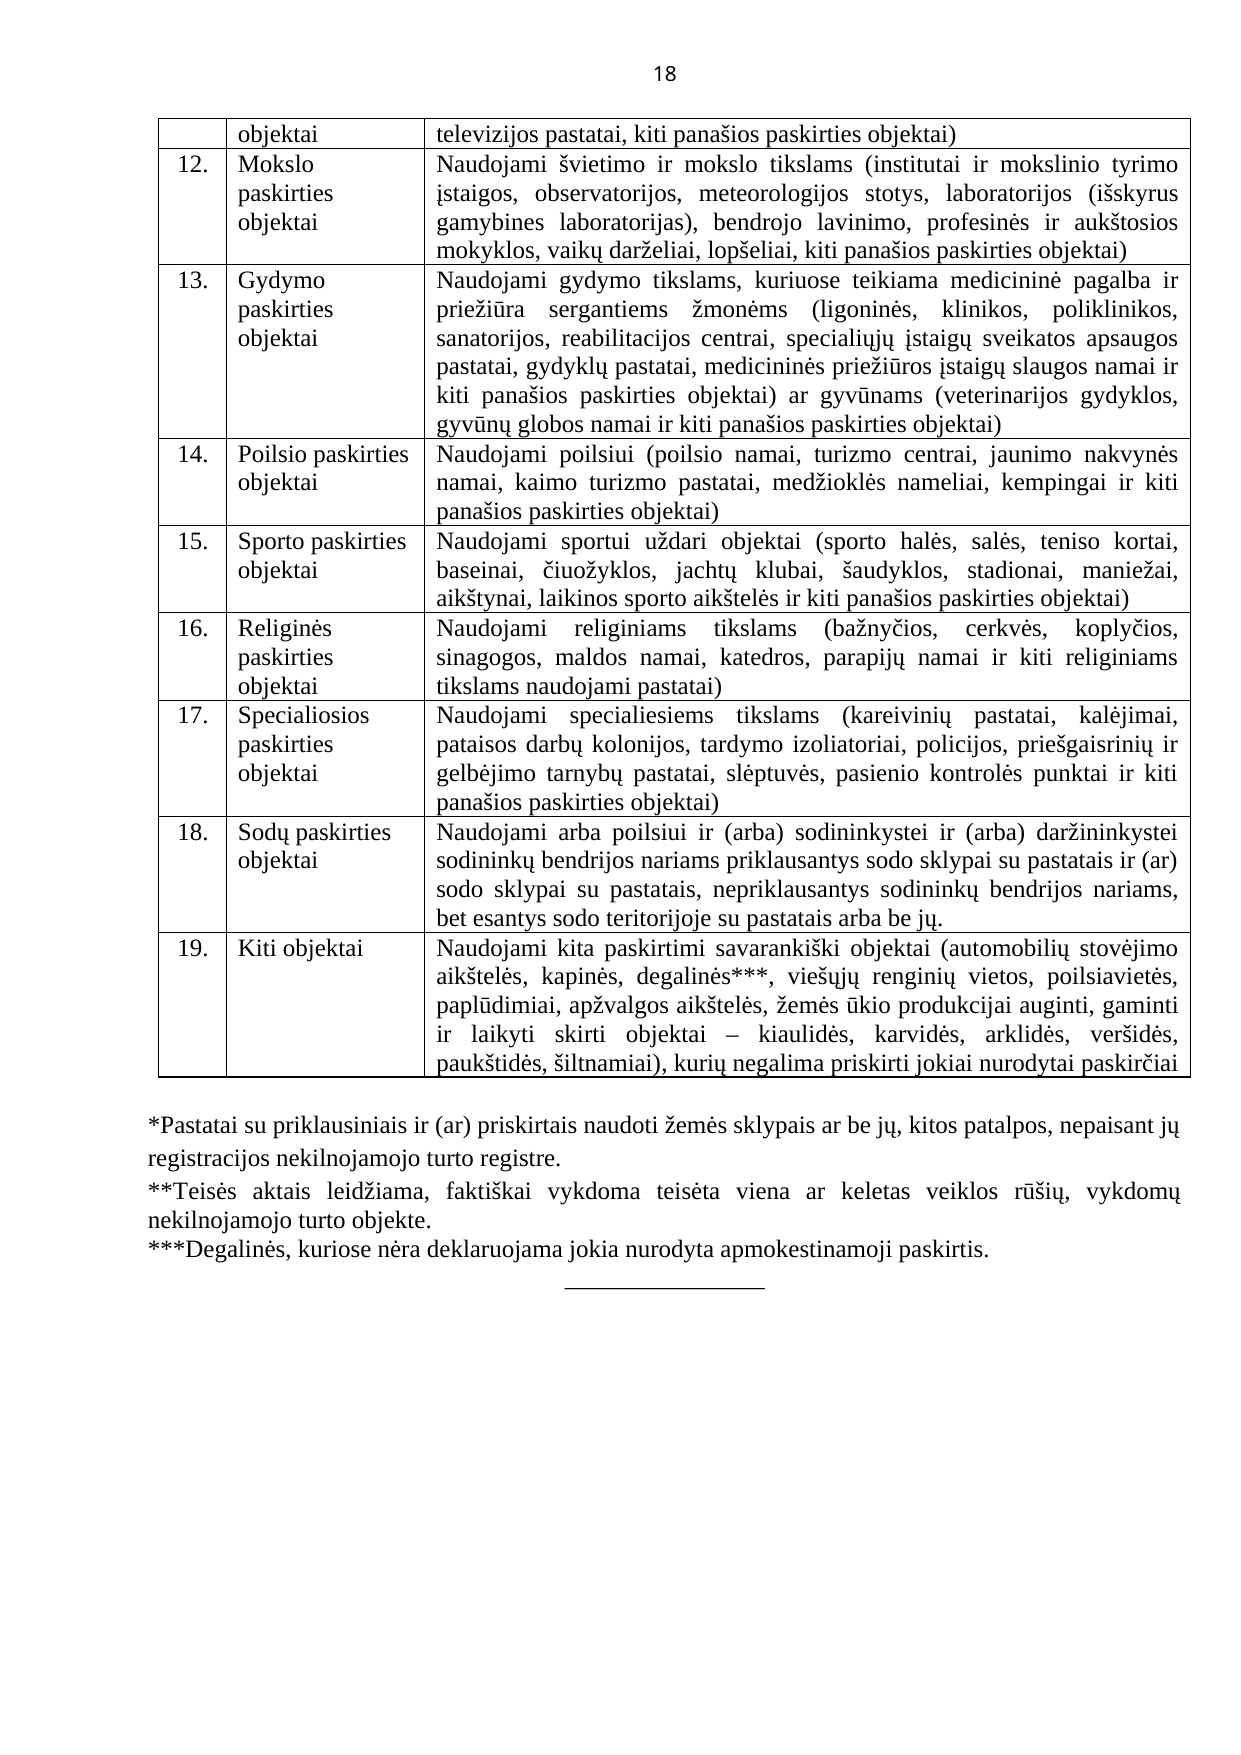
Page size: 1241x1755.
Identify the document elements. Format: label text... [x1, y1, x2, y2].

text ***Degalinės, kuriose nėra deklaruojama jokia nurodyta apmokestinamoji paskirtis. [148, 1234, 1181, 1263]
text *Pastatai su priklausiniais ir (ar) priskirtais naudoti žemės sklypais ar be jų, kitos patalpos, nepaisant jų registracijos nekilnojamojo turto registre. [148, 1110, 1181, 1172]
table_cell Gydymo paskirties objektai [227, 265, 424, 438]
table_cell Naudojami religiniams tikslams (bažnyčios, cerkvės, koplyčios, sinagogos, maldos namai, katedros, parapijų namai ir kiti religiniams tikslams naudojami pastatai) [425, 613, 1190, 699]
table_cell Kiti objektai [227, 933, 424, 1076]
table_cell [159, 119, 226, 148]
table_cell 16. [159, 613, 226, 699]
table_cell 18. [159, 817, 226, 932]
table_cell Religinės paskirties objektai [227, 613, 424, 699]
table_cell Naudojami švietimo ir mokslo tikslams (institutai ir mokslinio tyrimo įstaigos, observatorijos, meteorologijos stotys, laboratorijos (išskyrus gamybines laboratorijas), bendrojo lavinimo, profesinės ir aukštosios mokyklos, vaikų darželiai, lopšeliai, kiti panašios paskirties objektai) [425, 149, 1190, 264]
table_cell 14. [159, 439, 226, 525]
table_cell Specialiosios paskirties objektai [227, 701, 424, 816]
table_cell Naudojami sportui uždari objektai (sporto halės, salės, teniso kortai, baseinai, čiuožyklos, jachtų klubai, šaudyklos, stadionai, maniežai, aikštynai, laikinos sporto aikštelės ir kiti panašios paskirties objektai) [425, 526, 1190, 612]
text ________________ [148, 1263, 1181, 1291]
table_cell Naudojami kita paskirtimi savarankiški objektai (automobilių stovėjimo aikštelės, kapinės, degalinės***, viešųjų renginių vietos, poilsiavietės, paplūdimiai, apžvalgos aikštelės, žemės ūkio produkcijai auginti, gaminti ir laikyti skirti objektai – kiaulidės, karvidės, arklidės, veršidės, paukštidės, šiltnamiai), kurių negalima priskirti jokiai nurodytai paskirčiai [425, 933, 1190, 1076]
text **Teisės aktais leidžiama, faktiškai vykdoma teisėta viena ar keletas veiklos rūšių, vykdomų nekilnojamojo turto objekte. [148, 1176, 1181, 1234]
table_cell Naudojami gydymo tikslams, kuriuose teikiama medicininė pagalba ir priežiūra sergantiems žmonėms (ligoninės, klinikos, poliklinikos, sanatorijos, reabilitacijos centrai, specialiųjų įstaigų sveikatos apsaugos pastatai, gydyklų pastatai, medicininės priežiūros įstaigų slaugos namai ir kiti panašios paskirties objektai) ar gyvūnams (veterinarijos gydyklos, gyvūnų globos namai ir kiti panašios paskirties objektai) [425, 265, 1190, 438]
table_cell Mokslo paskirties objektai [227, 149, 424, 264]
table_cell objektai [227, 119, 424, 148]
table_cell 17. [159, 701, 226, 816]
table_cell 19. [159, 933, 226, 1076]
table_cell Sporto paskirties objektai [227, 526, 424, 612]
table_cell televizijos pastatai, kiti panašios paskirties objektai) [425, 119, 1190, 148]
table_cell 13. [159, 265, 226, 438]
table_cell Naudojami specialiesiems tikslams (kareivinių pastatai, kalėjimai, pataisos darbų kolonijos, tardymo izoliatoriai, policijos, priešgaisrinių ir gelbėjimo tarnybų pastatai, slėptuvės, pasienio kontrolės punktai ir kiti panašios paskirties objektai) [425, 701, 1190, 816]
table_cell 15. [159, 526, 226, 612]
table_cell Sodų paskirties objektai [227, 817, 424, 932]
table_cell Naudojami arba poilsiui ir (arba) sodininkystei ir (arba) daržininkystei sodininkų bendrijos nariams priklausantys sodo sklypai su pastatais ir (ar) sodo sklypai su pastatais, nepriklausantys sodininkų bendrijos nariams, bet esantys sodo teritorijoje su pastatais arba be jų. [425, 817, 1190, 932]
table_cell Poilsio paskirties objektai [227, 439, 424, 525]
table_cell Naudojami poilsiui (poilsio namai, turizmo centrai, jaunimo nakvynės namai, kaimo turizmo pastatai, medžioklės nameliai, kempingai ir kiti panašios paskirties objektai) [425, 439, 1190, 525]
table_cell 12. [159, 149, 226, 264]
